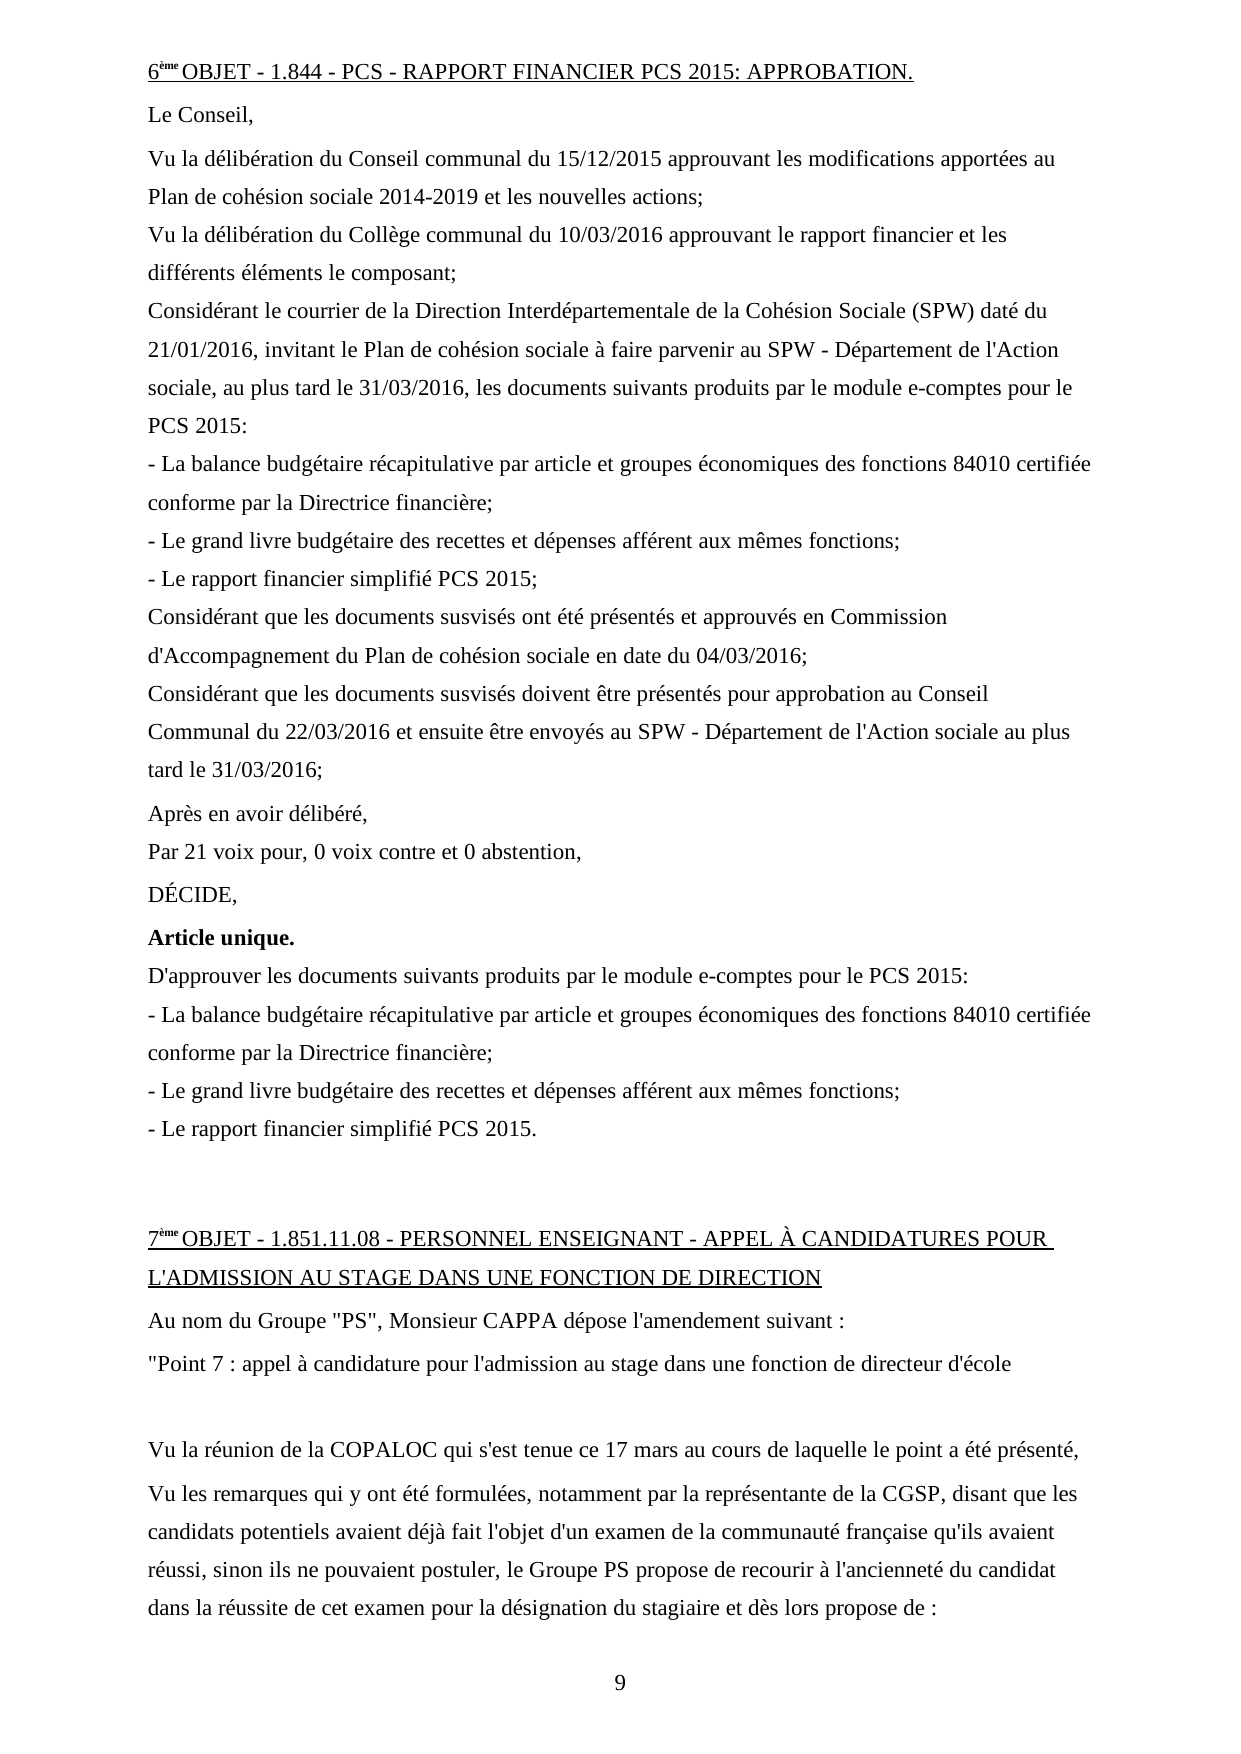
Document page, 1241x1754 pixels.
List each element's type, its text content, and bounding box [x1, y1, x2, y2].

text Le Conseil, [148, 102, 1093, 128]
text Au nom du Groupe "PS", Monsieur CAPPA dépose l'amendement suivant : [148, 1308, 1093, 1333]
text Vu la délibération du Conseil communal du 15/12/2015 approuvant les modifications apportées au Plan de cohésion sociale 2014-2019 et les nouvelles actions; Vu la délibération du Collège communal du 10/03/2016 approuvant le rapport financier et les différents éléments le composant; Considérant le courrier de la Direction Interdépartementale de la Cohésion Sociale (SPW) daté du 21/01/2016, invitant le Plan de cohésion sociale à faire parvenir au SPW - Département de l'Action sociale, au plus tard le 31/03/2016, les documents suivants produits par le module e-comptes pour le PCS 2015: - La balance budgétaire récapitulative par article et groupes économiques des fonctions 84010 certifiée conforme par la Directrice financière; - Le grand livre budgétaire des recettes et dépenses afférent aux mêmes fonctions; - Le rapport financier simplifié PCS 2015; Considérant que les documents susvisés ont été présentés et approuvés en Commission d'Accompagnement du Plan de cohésion sociale en date du 04/03/2016; Considérant que les documents susvisés doivent être présentés pour approbation au Conseil Communal du 22/03/2016 et ensuite être envoyés au SPW - Département de l'Action sociale au plus tard le 31/03/2016; [148, 146, 1093, 783]
text DÉCIDE, [148, 882, 1093, 907]
text 6ème OBJET - 1.844 - PCS - RAPPORT FINANCIER PCS 2015: APPROBATION. [148, 59, 1093, 84]
text Après en avoir délibéré, Par 21 voix pour, 0 voix contre et 0 abstention, [148, 800, 1093, 864]
text Vu les remarques qui y ont été formulées, notamment par la représentante de la CGSP, disant que les candidats potentiels avaient déjà fait l'objet d'un examen de la communauté française qu'ils avaient réussi, sinon ils ne pouvaient postuler, le Groupe PS propose de recourir à l'ancienneté du candidat dans la réussite de cet examen pour la désignation du stagiaire et dès lors propose de : [148, 1481, 1093, 1621]
text 7ème OBJET - 1.851.11.08 - PERSONNEL ENSEIGNANT - APPEL À CANDIDATURES POUR L'ADMISSION AU STAGE DANS UNE FONCTION DE DIRECTION [148, 1226, 1093, 1290]
text Article unique. D'approuver les documents suivants produits par le module e-comptes pour le PCS 2015: - La balance budgétaire récapitulative par article et groupes économiques des fonctions 84010 certifiée conforme par la Directrice financière; - Le grand livre budgétaire des recettes et dépenses afférent aux mêmes fonctions; - Le rapport financier simplifié PCS 2015. [148, 925, 1093, 1142]
text Vu la réunion de la COPALOC qui s'est tenue ce 17 mars au cours de laquelle le point a été présenté, [148, 1437, 1093, 1463]
text "Point 7 : appel à candidature pour l'admission au stage dans une fonction de directeur d'école [148, 1351, 1093, 1376]
